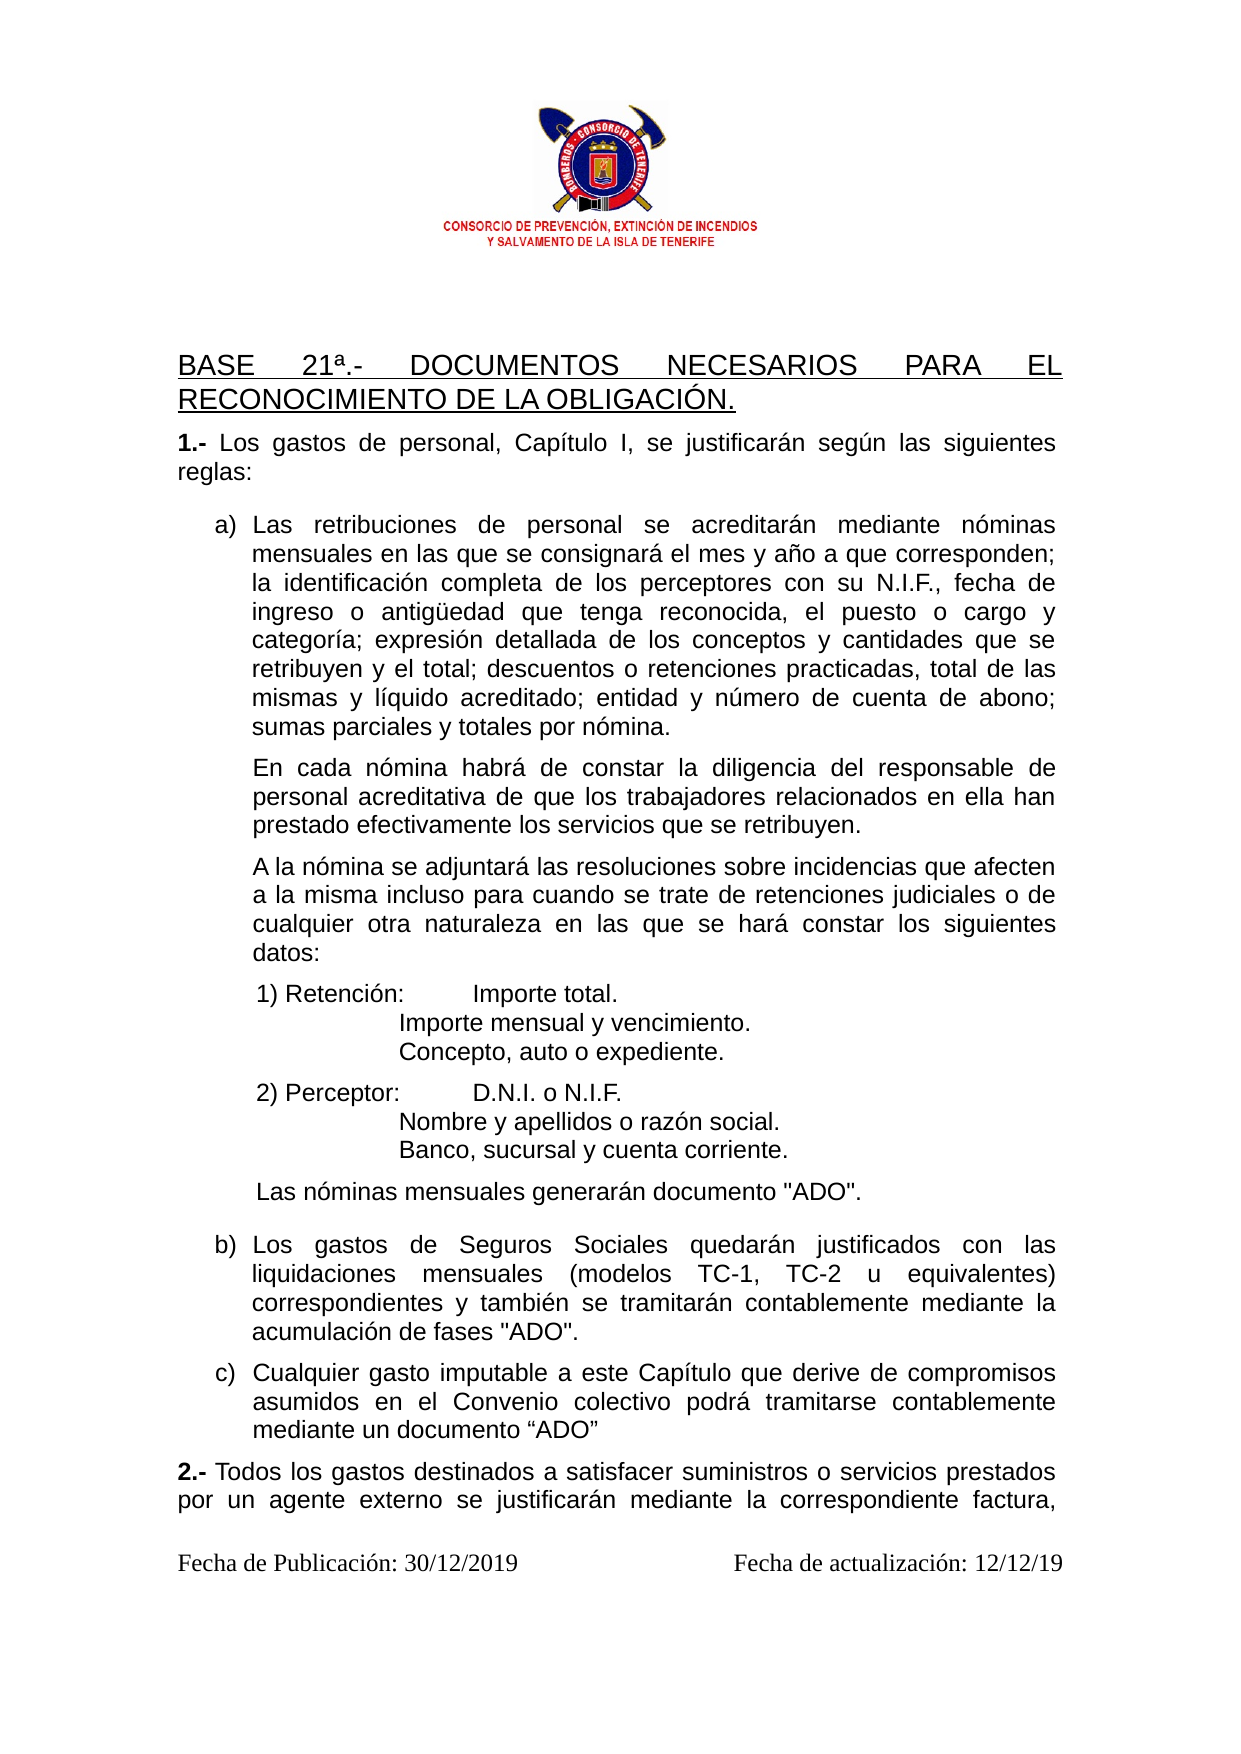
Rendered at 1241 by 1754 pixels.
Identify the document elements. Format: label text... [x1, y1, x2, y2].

text Concepto, auto o expediente. [177, 1037, 1057, 1066]
list Los gastos de Seguros Sociales quedarán justificados con las liquidaciones mensuales (modelos TC-1, TC-2 u equivalentes) correspondientes y también se tramitarán contablemente mediante la acumulación de fases "ADO". [214, 1231, 1057, 1346]
text Importe mensual y vencimiento. [177, 1008, 1057, 1037]
text 2) Perceptor: D.N.I. o N.I.F. [177, 1078, 1057, 1107]
text Banco, sucursal y cuenta corriente. [177, 1136, 1057, 1164]
text 2.- Todos los gastos destinados a satisfacer suministros o servicios prestados por un agente externo se justificarán mediante la correspondiente factura, [177, 1457, 1057, 1514]
text En cada nómina habrá de constar la diligencia del responsable de personal acreditativa de que los trabajadores relacionados en ella han prestado efectivamente los servicios que se retribuyen. [252, 753, 1057, 839]
text Nombre y apellidos o razón social. [177, 1107, 1057, 1136]
text 1) Retención: Importe total. [177, 979, 1057, 1008]
text Las nóminas mensuales generarán documento "ADO". [177, 1177, 1057, 1206]
picture [418, 93, 788, 260]
subtitle BASE 21ª.- DOCUMENTOS NECESARIOS PARA EL [177, 348, 1063, 378]
list Las retribuciones de personal se acreditarán mediante nóminas mensuales en las que se consignará el mes y año a que corresponden; la identificación completa de los perceptores con su N.I.F., fecha de ingreso o antigüedad que tenga reconocida, el puesto o cargo y categoría; expresión detallada de los conceptos y cantidades que se retribuyen y el total; descuentos o retenciones practicadas, total de las mismas y líquido acreditado; entidad y número de cuenta de abono; sumas parciales y totales por nómina. [214, 511, 1057, 741]
text A la nómina se adjuntará las resoluciones sobre incidencias que afecten a la misma incluso para cuando se trate de retenciones judiciales o de cualquier otra naturaleza en las que se hará constar los siguientes datos: [252, 852, 1057, 967]
text 1.- Los gastos de personal, Capítulo I, se justificarán según las siguientes reglas: [177, 428, 1057, 486]
subtitle RECONOCIMIENTO DE LA OBLIGACIÓN. [177, 379, 1063, 416]
list Cualquier gasto imputable a este Capítulo que derive de compromisos asumidos en el Convenio colectivo podrá tramitarse contablemente mediante un documento “ADO” [215, 1358, 1057, 1444]
